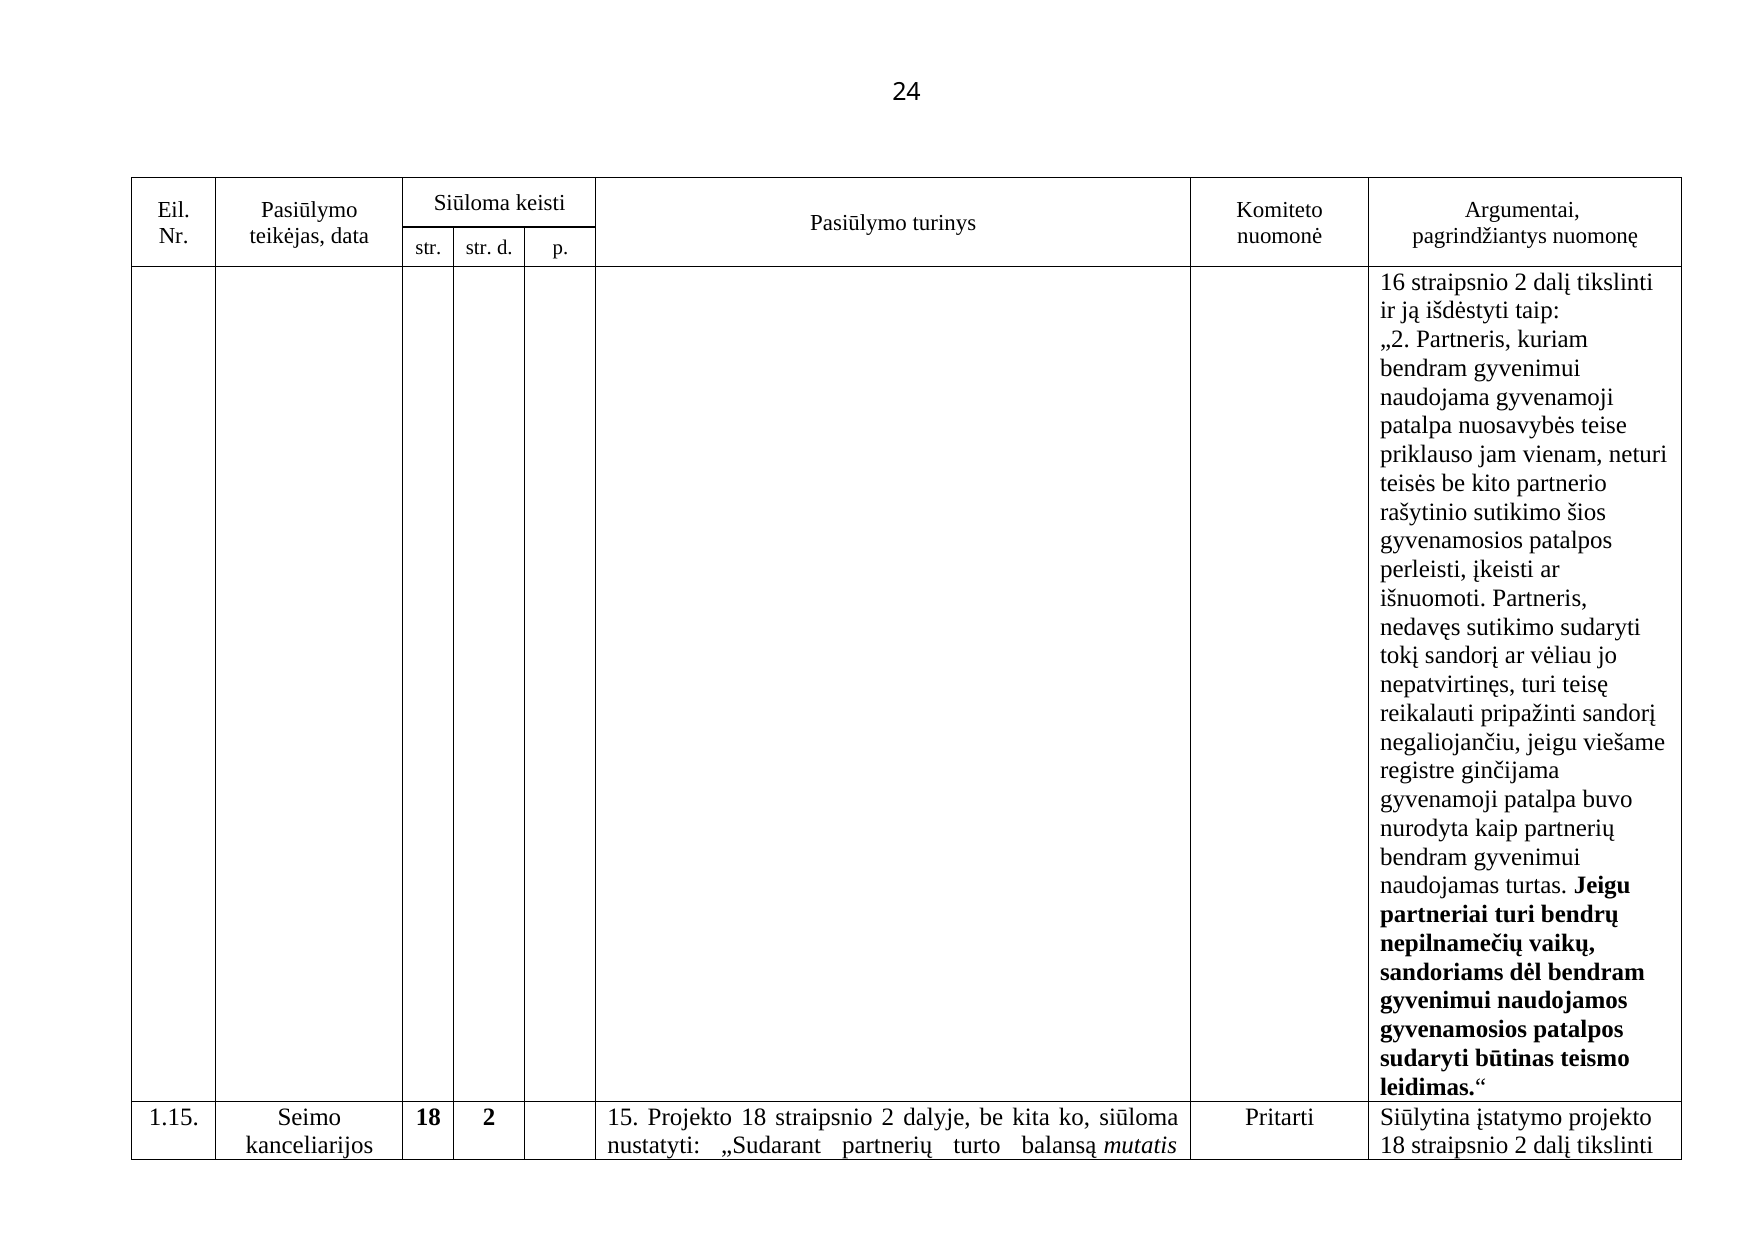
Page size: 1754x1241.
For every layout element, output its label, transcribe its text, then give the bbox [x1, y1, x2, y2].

table_cell [596, 267, 1190, 1101]
table_cell str. d. [454, 228, 524, 266]
table_header Komiteto nuomonė [1191, 178, 1368, 266]
table_cell [1191, 267, 1368, 1101]
table_cell [525, 1102, 595, 1159]
table_header Argumentai, pagrindžiantys nuomonę [1369, 178, 1681, 266]
table_header Eil. Nr. [132, 178, 215, 266]
table_cell [216, 267, 402, 1101]
table_cell [525, 267, 595, 1101]
table_cell Pritarti [1191, 1102, 1368, 1159]
table_header Pasiūlymo turinys [596, 178, 1190, 266]
table_cell Siūlytina įstatymo projekto 18 straipsnio 2 dalį tikslinti [1369, 1102, 1681, 1159]
table_cell [132, 267, 215, 1101]
table_cell Seimo kanceliarijos [216, 1102, 402, 1159]
table_cell 15. Projekto 18 straipsnio 2 dalyje, be kita ko, siūloma nustatyti: „Sudarant partnerių turto balansą mutatis [596, 1102, 1190, 1159]
table_header Siūloma keisti [403, 178, 595, 226]
table_cell p. [525, 228, 595, 266]
table_cell [454, 267, 524, 1101]
table_cell 16 straipsnio 2 dalį tikslinti ir ją išdėstyti taip: „2. Partneris, kuriam bendram gyvenimui naudojama gyvenamoji patalpa nuosavybės teise priklauso jam vienam, neturi teisės be kito partnerio rašytinio sutikimo šios gyvenamosios patalpos perleisti, įkeisti ar išnuomoti. Partneris, nedavęs sutikimo sudaryti tokį sandorį ar vėliau jo nepatvirtinęs, turi teisę reikalauti pripažinti sandorį negaliojančiu, jeigu viešame registre ginčijama gyvenamoji patalpa buvo nurodyta kaip partnerių bendram gyvenimui naudojamas turtas. Jeigu partneriai turi bendrų nepilnamečių vaikų, sandoriams dėl bendram gyvenimui naudojamos gyvenamosios patalpos sudaryti būtinas teismo leidimas.“ [1369, 267, 1681, 1101]
table_header Pasiūlymo teikėjas, data [216, 178, 402, 266]
table_cell str. [403, 228, 453, 266]
table_cell 18 [403, 1102, 453, 1159]
table_cell [403, 267, 453, 1101]
table_cell 1.15. [132, 1102, 215, 1159]
table_cell 2 [454, 1102, 524, 1159]
